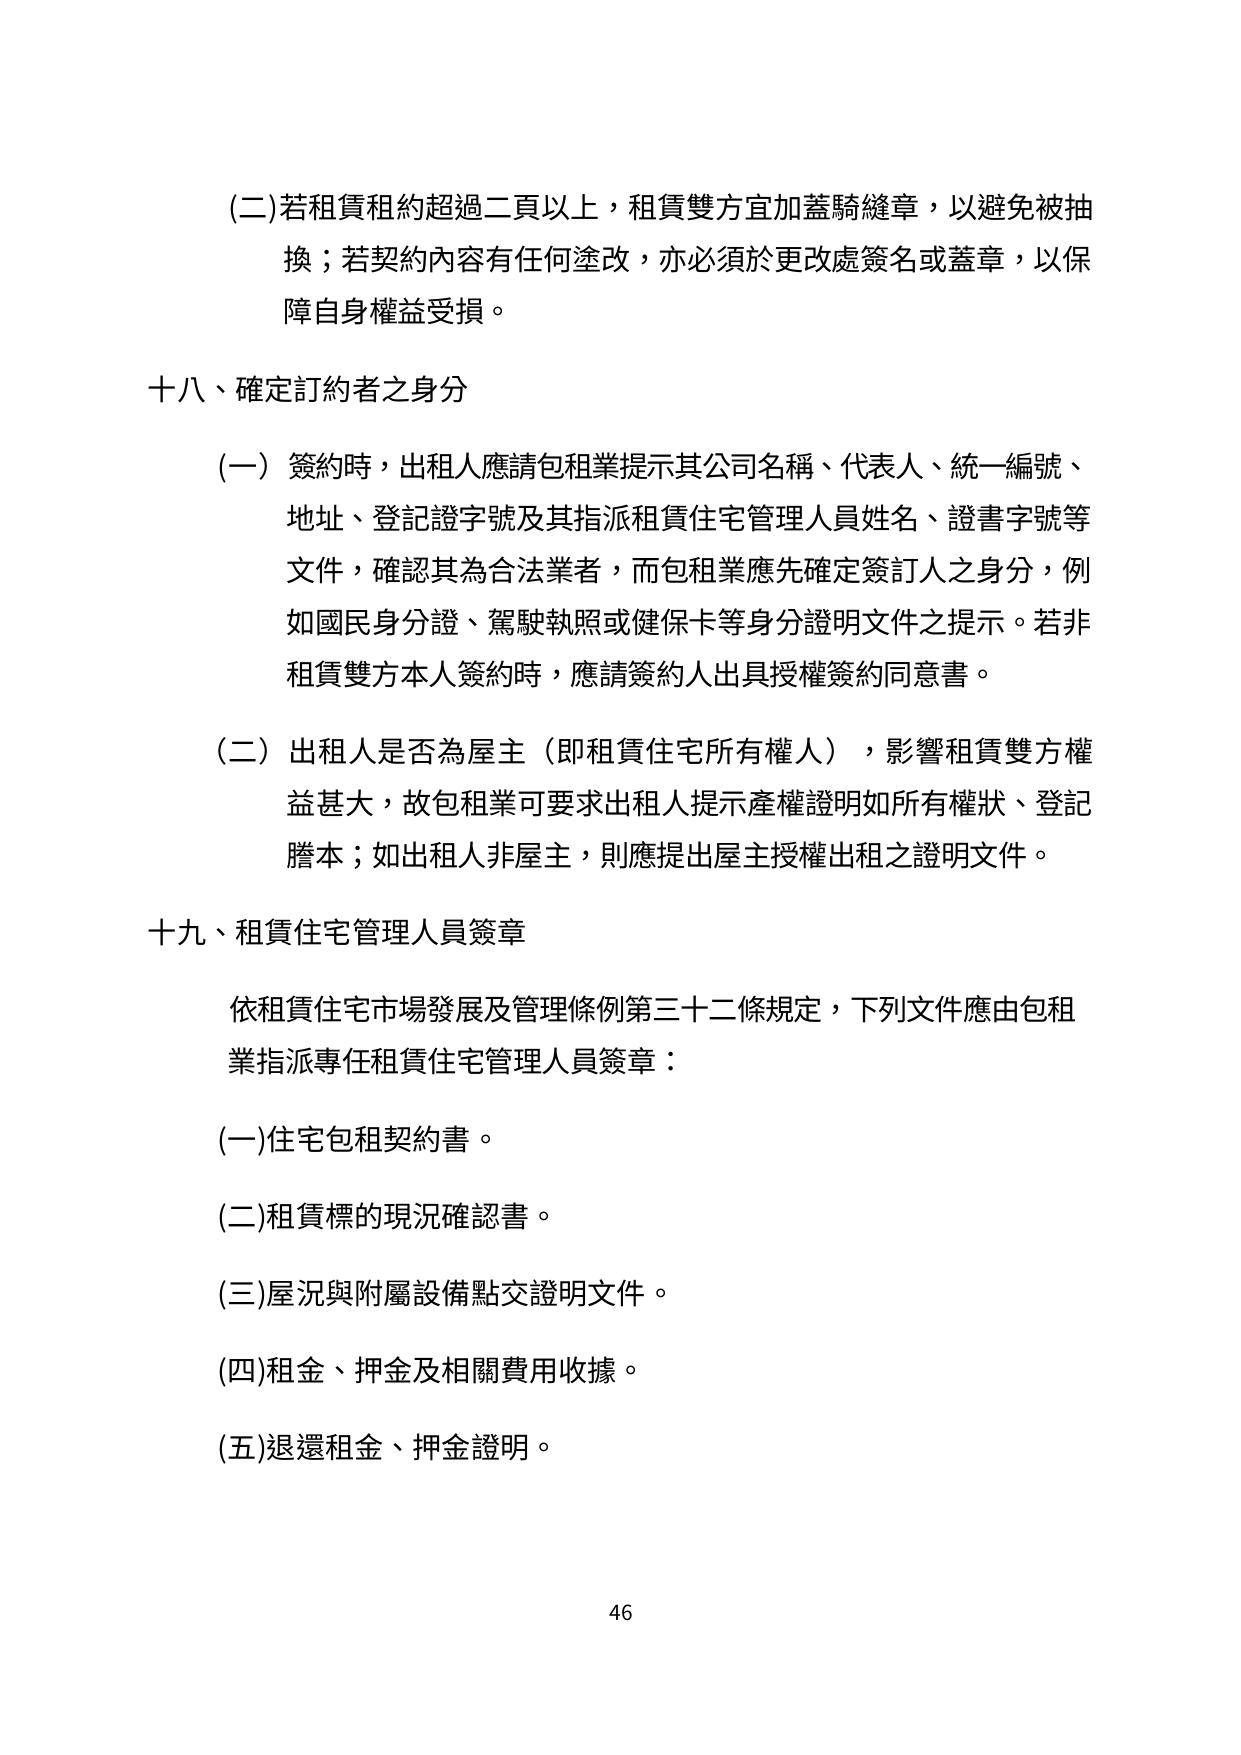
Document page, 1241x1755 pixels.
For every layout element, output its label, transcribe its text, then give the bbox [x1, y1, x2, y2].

text （二）出租人是否為屋主（即租賃住宅所有權人），影響租賃雙方權益甚大，故包租業可要求出租人提示產權證明如所有權狀、登記謄本；如出租人非屋主，則應提出屋主授權出租之證明文件。 [199, 721, 1093, 877]
text (二)若租賃租約超過二頁以上，租賃雙方宜加蓋騎縫章，以避免被抽換；若契約內容有任何塗改，亦必須於更改處簽名或蓋章，以保障自身權益受損。 [228, 177, 1093, 333]
text 依租賃住宅市場發展及管理條例第三十二條規定，下列文件應由包租業指派專任租賃住宅管理人員簽章： [228, 979, 1093, 1083]
text (四)租金、押金及相關費用收據。 [218, 1339, 1180, 1392]
text 十八、確定訂約者之身分 [148, 358, 1180, 410]
text (一）簽約時，出租人應請包租業提示其公司名稱、代表人、統一編號、地址、登記證字號及其指派租賃住宅管理人員姓名、證書字號等文件，確認其為合法業者，而包租業應先確定簽訂人之身分，例如國民身分證、駕駛執照或健保卡等身分證明文件之提示。若非租賃雙方本人簽約時，應請簽約人出具授權簽約同意書。 [218, 435, 1094, 696]
text (二)租賃標的現況確認書。 [218, 1185, 1180, 1237]
text (五)退還租金、押金證明。 [218, 1417, 1180, 1469]
text (一)住宅包租契約書。 [218, 1108, 1180, 1160]
text 十九、租賃住宅管理人員簽章 [148, 902, 1180, 954]
text (三)屋況與附屬設備點交證明文件。 [218, 1262, 1180, 1314]
